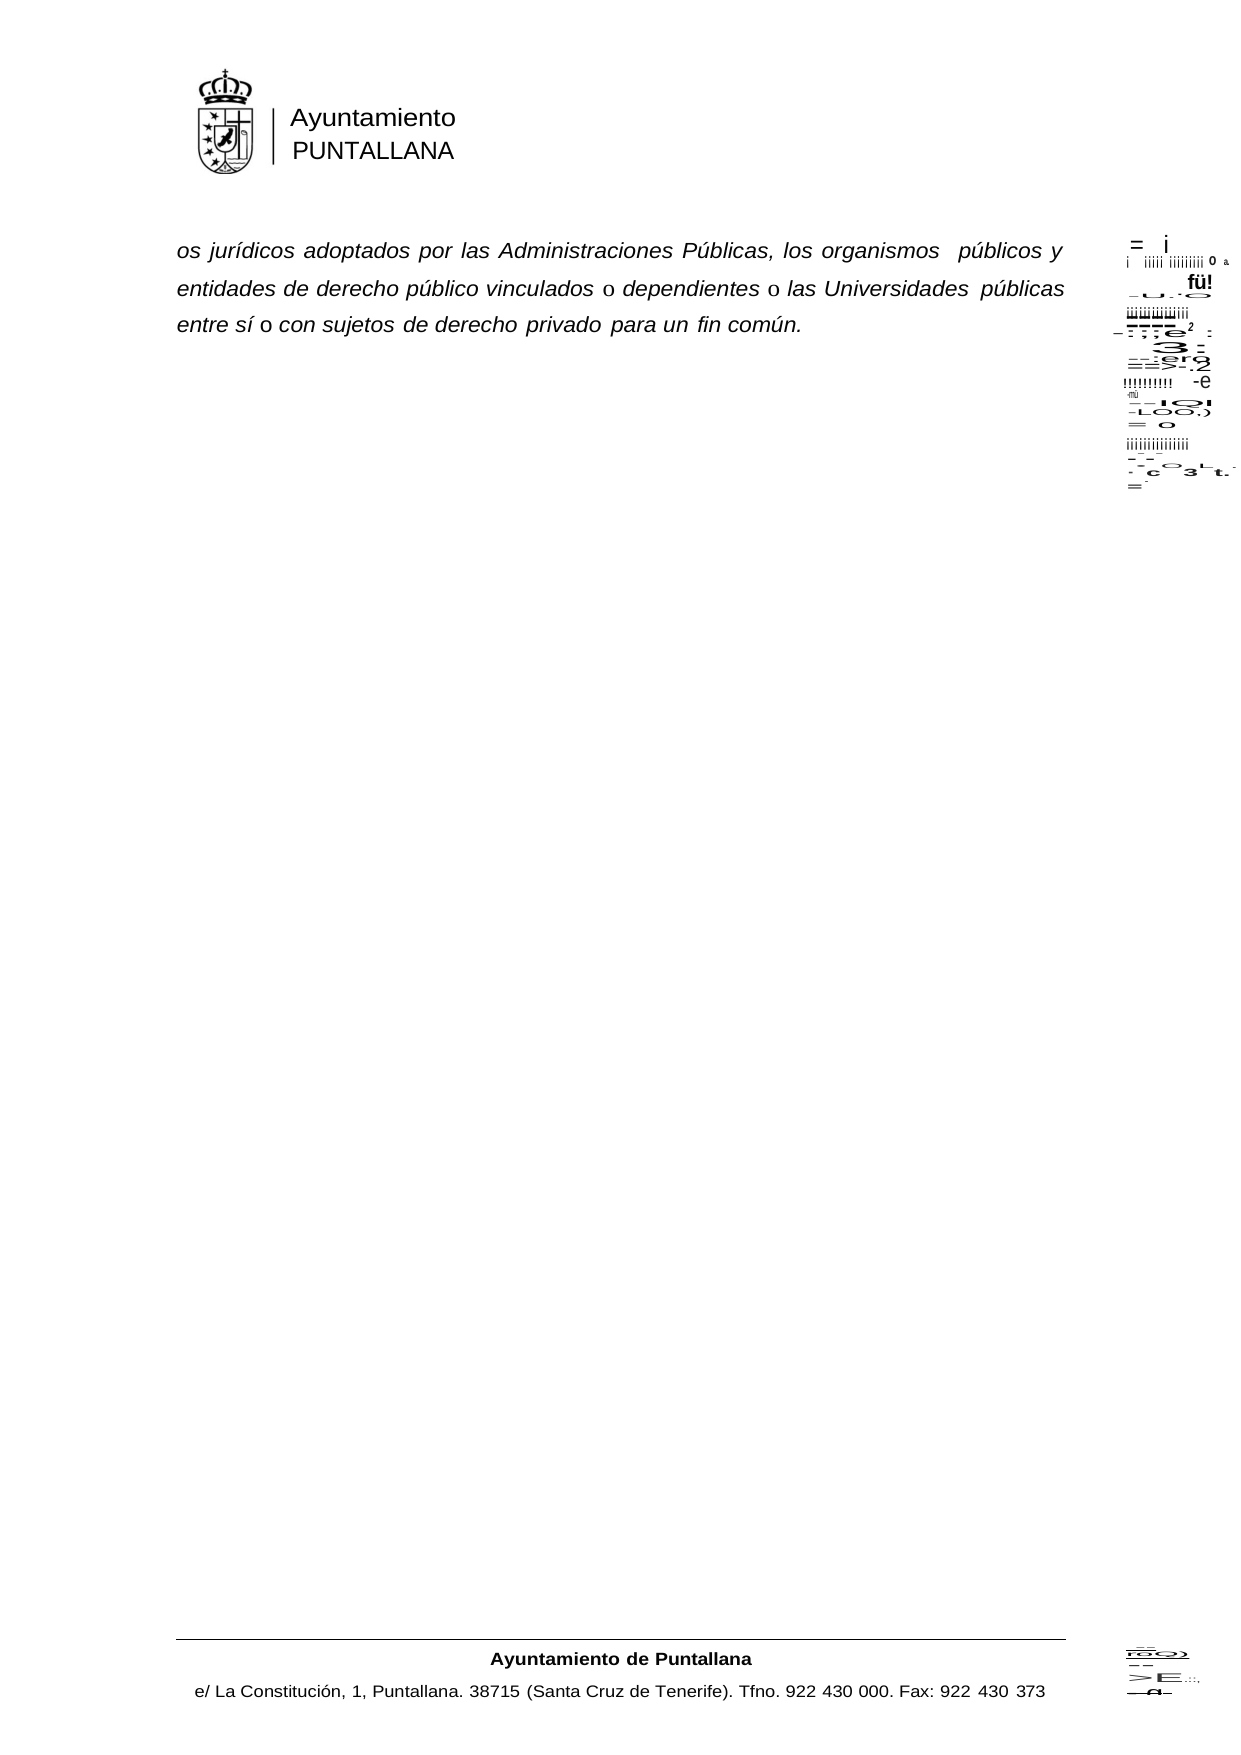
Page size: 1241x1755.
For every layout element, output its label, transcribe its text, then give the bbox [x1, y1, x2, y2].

text CONSIDERANDO: Que en aplicación del artículo 47.1 de la Ley 40/2015, de 1 de octubre, de Régimen Jurídico del Sector Público, son convenios los acuerdos con efectos jurídicos adoptados por las Administraciones Públicas, los organismos públicos y entidades de derecho público vinculados o dependientes o las Universidades públicas entre sí o con sujetos de derecho privado para un fin común. [176, 238, 1064, 337]
text !!!!!!!!!! -e [1069, 373, 1212, 392]
text ¡=¡¡¡¡¡i¡¡¡¡¡¡¡¡¡ o a. [1126, 238, 1241, 272]
text ¡¡¡¡¡¡¡¡¡¡¡¡¡¡¡ [1126, 300, 1241, 319]
text 3: [1069, 341, 1212, 356]
text -LOO,) [1127, 408, 1241, 417]
text --:ero [1127, 356, 1241, 363]
text ¡¡¡¡¡¡¡¡¡¡¡¡¡¡¡ [1126, 432, 1241, 451]
text ==== [1126, 303, 1179, 341]
text fü! [1069, 272, 1213, 293]
text = o [1127, 418, 1241, 430]
text ----·•cO3Lt..=. [1127, 451, 1241, 493]
text -U.'O [1127, 293, 1241, 300]
text -:;;e2 : [1179, 322, 1217, 341]
text ==>-.2 [1127, 363, 1241, 373]
text -mü [1127, 392, 1241, 401]
text -:;;e2 : [1069, 322, 1126, 341]
text --IQl [1127, 401, 1241, 408]
